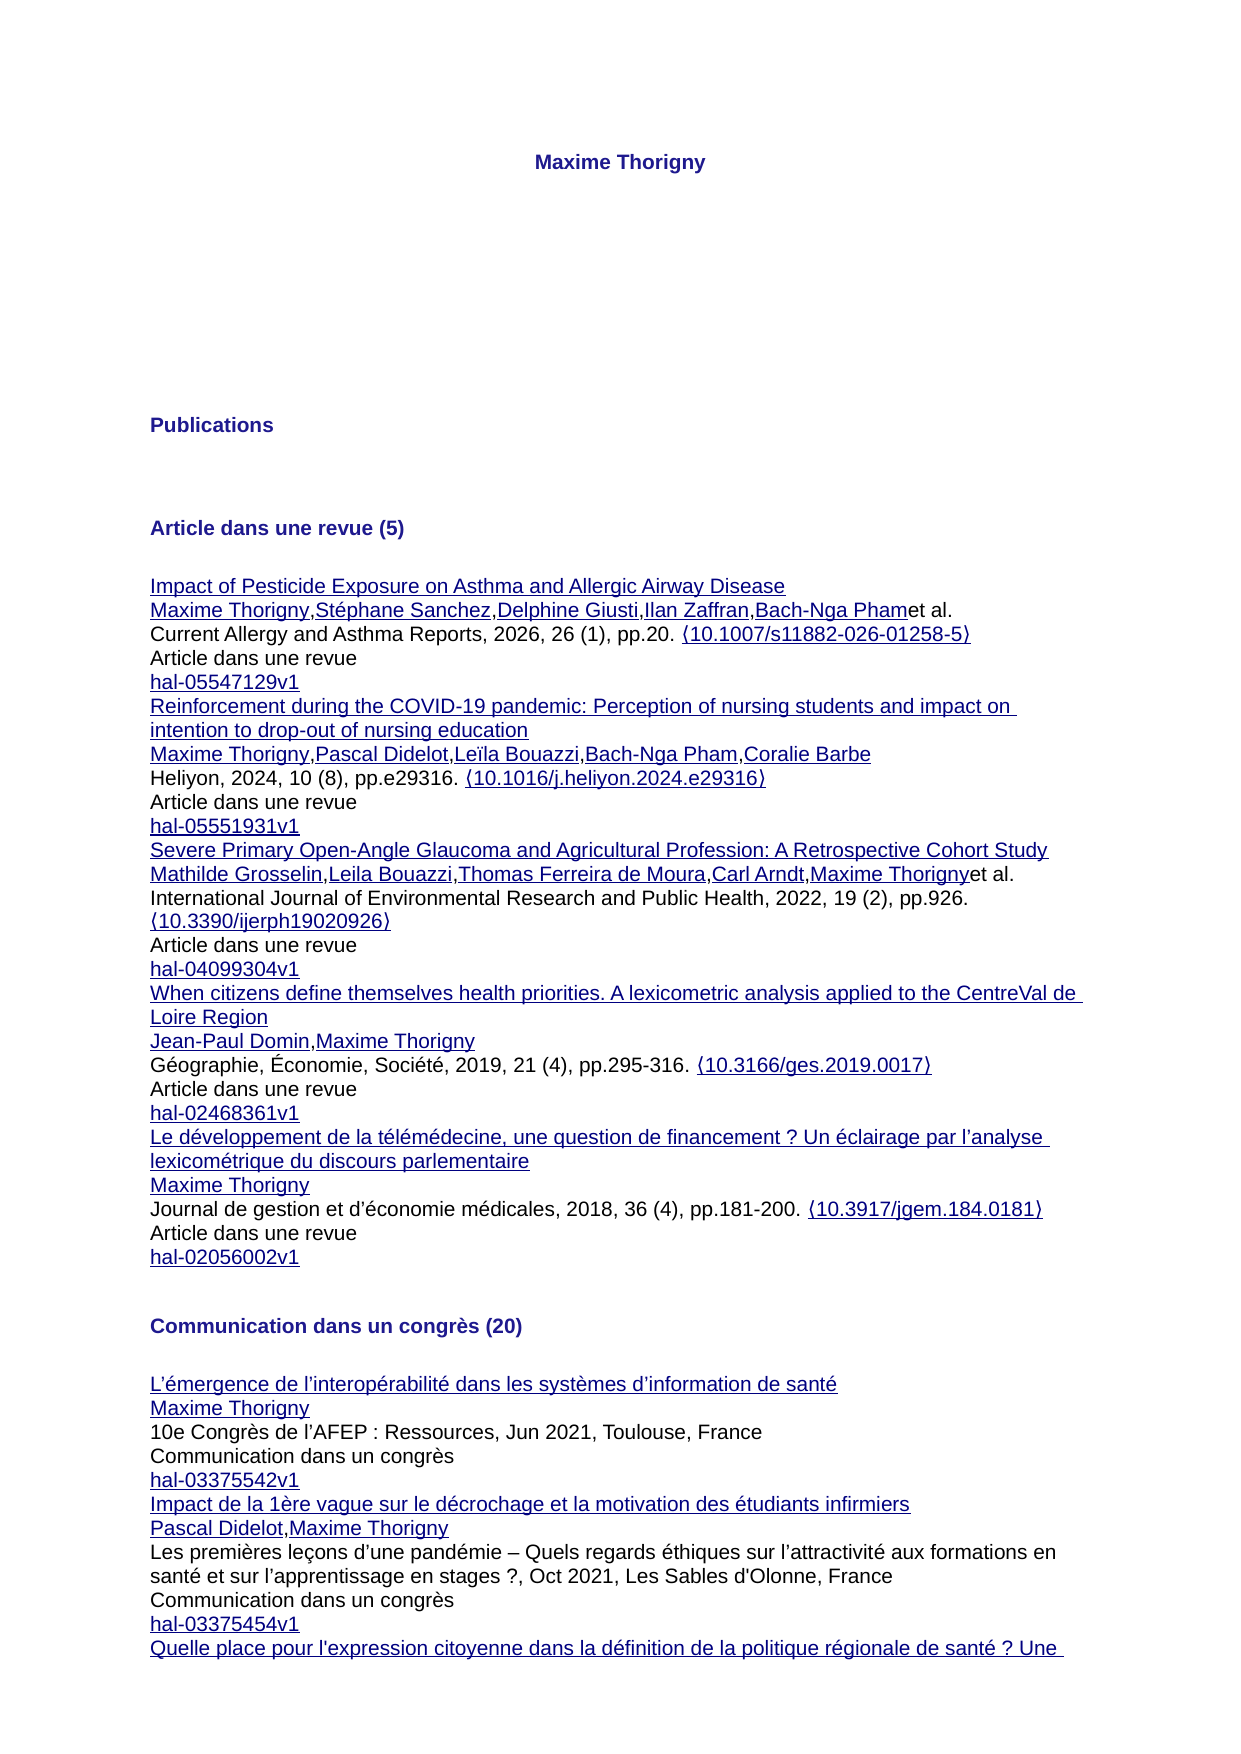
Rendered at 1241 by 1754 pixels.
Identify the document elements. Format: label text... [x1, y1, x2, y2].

table_cell When citizens deﬁne themselves health priorities. A lexicometric analysis applied to the CentreVal de Loire Region Jean-Paul Domin,Maxime Thorigny Géographie, Économie, Société, 2019, 21 (4), pp.295-316. ⟨10.3166/ges.2019.0017⟩ Article dans une revue hal-02468361v1 [150, 981, 1090, 1125]
table_header L’émergence de l’interopérabilité dans les systèmes d’information de santé Maxime Thorigny 10e Congrès de l’AFEP : Ressources, Jun 2021, Toulouse, France Communication dans un congrès hal-03375542v1 [150, 1372, 1090, 1492]
table_cell Quelle place pour l'expression citoyenne dans la définition de la politique régionale de santé ? Une [150, 1635, 1090, 1659]
subtitle Article dans une revue (5) [150, 516, 1090, 539]
subtitle Maxime Thorigny [150, 150, 1090, 174]
table_cell Impact de la 1ère vague sur le décrochage et la motivation des étudiants infirmiers Pascal Didelot,Maxime Thorigny Les premières leçons d’une pandémie – Quels regards éthiques sur l’attractivité aux formations en santé et sur l’apprentissage en stages ?, Oct 2021, Les Sables d'Olonne, France Communication dans un congrès hal-03375454v1 [150, 1492, 1090, 1635]
table_cell Le développement de la télémédecine, une question de financement ? Un éclairage par l’analyse lexicométrique du discours parlementaire Maxime Thorigny Journal de gestion et d’économie médicales, 2018, 36 (4), pp.181-200. ⟨10.3917/jgem.184.0181⟩ Article dans une revue hal-02056002v1 [150, 1125, 1090, 1269]
subtitle Communication dans un congrès (20) [150, 1313, 1090, 1337]
subtitle Publications [150, 412, 1090, 436]
table_cell Reinforcement during the COVID-19 pandemic: Perception of nursing students and impact on intention to drop-out of nursing education Maxime Thorigny,Pascal Didelot,Leïla Bouazzi,Bach-Nga Pham,Coralie Barbe Heliyon, 2024, 10 (8), pp.e29316. ⟨10.1016/j.heliyon.2024.e29316⟩ Article dans une revue hal-05551931v1 [150, 694, 1090, 837]
table_header Impact of Pesticide Exposure on Asthma and Allergic Airway Disease Maxime Thorigny,Stéphane Sanchez,Delphine Giusti,Ilan Zaffran,Bach-Nga Phamet al. Current Allergy and Asthma Reports, 2026, 26 (1), pp.20. ⟨10.1007/s11882-026-01258-5⟩ Article dans une revue hal-05547129v1 [150, 574, 1090, 694]
table_cell Severe Primary Open-Angle Glaucoma and Agricultural Profession: A Retrospective Cohort Study Mathilde Grosselin,Leila Bouazzi,Thomas Ferreira de Moura,Carl Arndt,Maxime Thorignyet al. International Journal of Environmental Research and Public Health, 2022, 19 (2), pp.926. ⟨10.3390/ijerph19020926⟩ Article dans une revue hal-04099304v1 [150, 838, 1090, 981]
